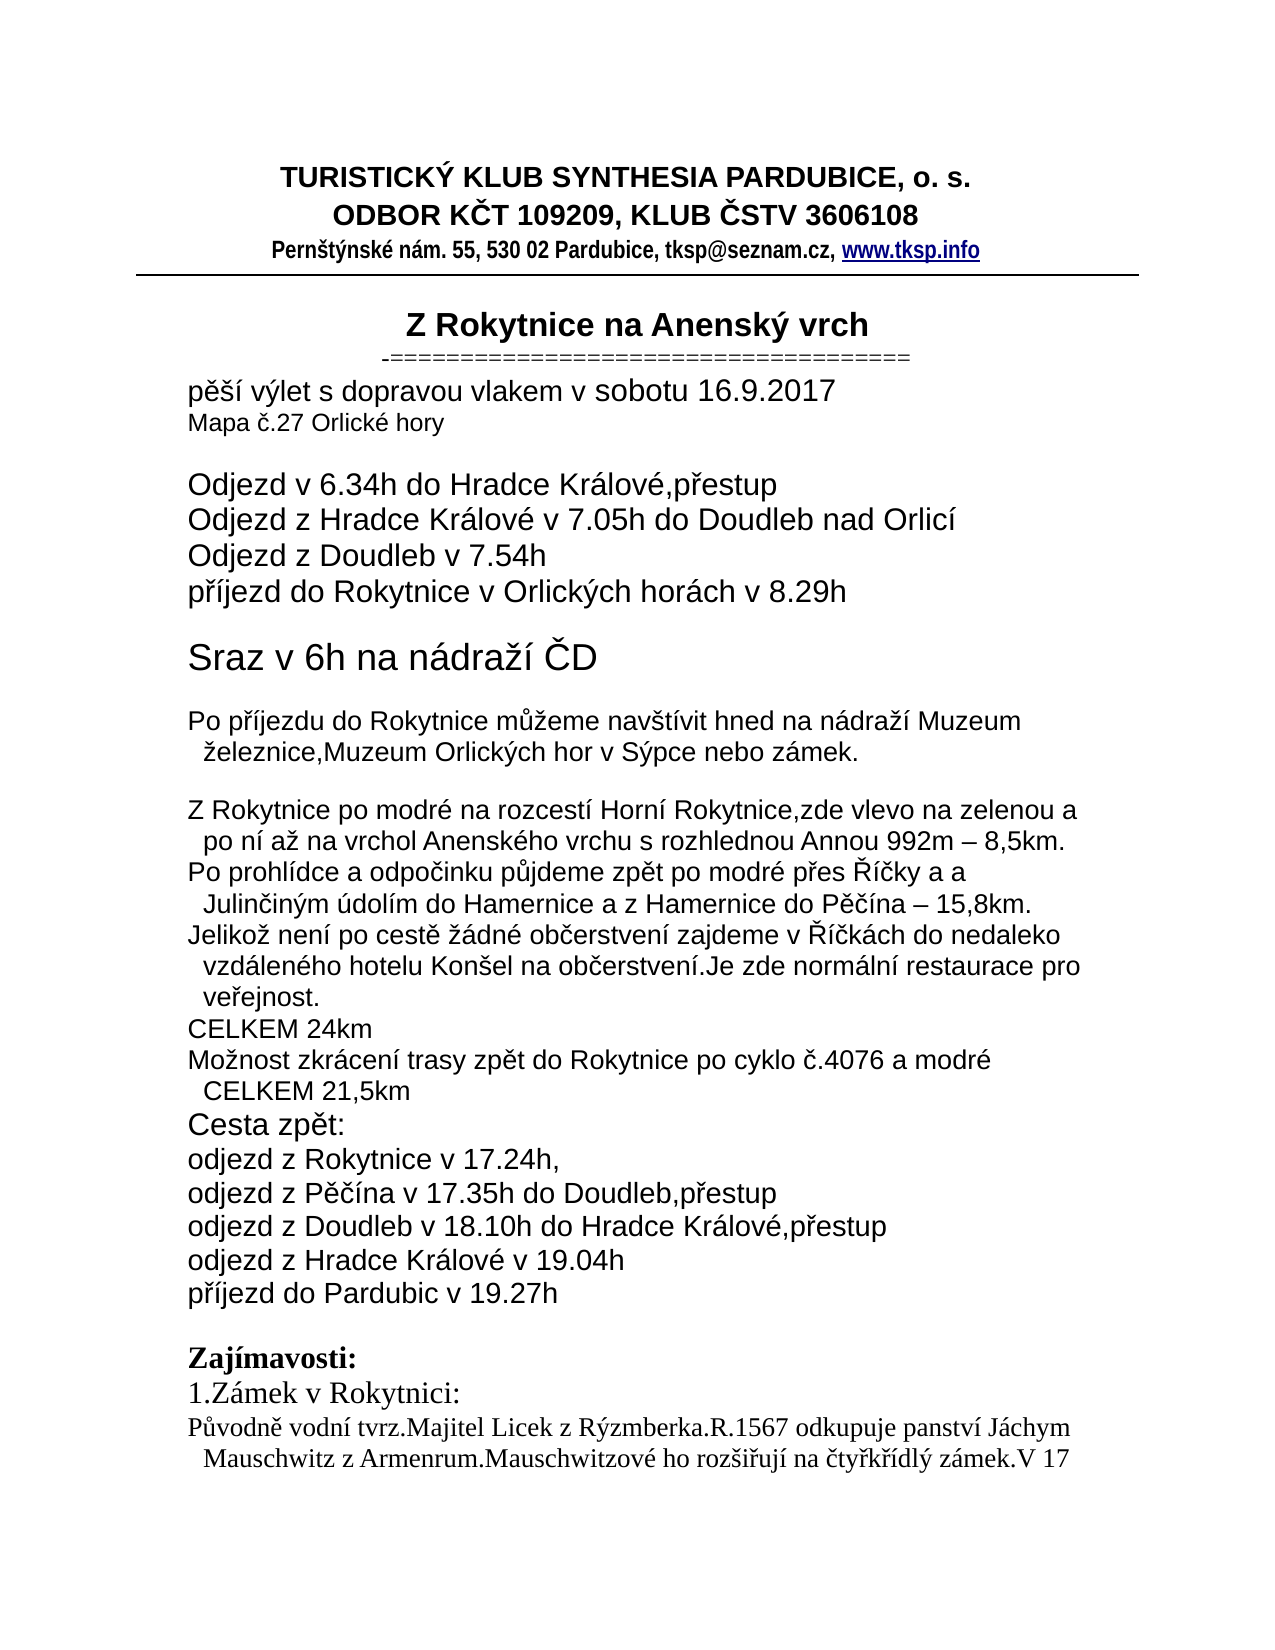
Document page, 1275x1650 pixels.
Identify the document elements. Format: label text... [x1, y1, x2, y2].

table_header [992, 150, 1139, 274]
text Po příjezdu do Rokytnice můžeme navštívit hned na nádraží Muzeum železnice,Muzeum Orlických hor v Sýpce nebo zámek. [187, 705, 1087, 768]
text 1.Zámek v Rokytnici: [187, 1375, 1087, 1411]
text Z Rokytnice po modré na rozcestí Horní Rokytnice,zde vlevo na zelenou a po ní až na vrchol Anenského vrchu s rozhlednou Annou 992m – 8,5km. [187, 794, 1087, 856]
text Odjezd z Hradce Králové v 7.05h do Doudleb nad Orlicí [187, 501, 1087, 537]
text Jelikož není po cestě žádné občerstvení zajdeme v Říčkách do nedaleko vzdáleného hotelu Konšel na občerstvení.Je zde normální restaurace pro veřejnost. [187, 919, 1087, 1013]
text Původně vodní tvrz.Majitel Licek z Rýzmberka.R.1567 odkupuje panství Jáchym Mauschwitz z Armenrum.Mauschwitzové ho rozšiřují na čtyřkřídlý zámek.V 17 [187, 1411, 1087, 1473]
text odjezd z Doudleb v 18.10h do Hradce Králové,přestup [187, 1209, 1087, 1243]
text Z Rokytnice na Anenský vrch [187, 305, 1087, 343]
text Odjezd z Doudleb v 7.54h [187, 537, 1087, 573]
table_header TURISTICKÝ KLUB SYNTHESIA PARDUBICE, o. s. ODBOR KČT 109209, KLUB ČSTV 3606108 Pernštýnské nám. 55, 530 02 Pardubice, tksp@seznam.cz, www.tksp.info [260, 150, 992, 274]
text Sraz v 6h na nádraží ČD [187, 636, 1087, 679]
text odjezd z Hradce Králové v 19.04h [187, 1243, 1087, 1277]
text Mapa č.27 Orlické hory [187, 408, 1087, 437]
text odjezd z Pěčína v 17.35h do Doudleb,přestup [187, 1176, 1087, 1209]
text Zajímavosti: [187, 1339, 1087, 1375]
text Možnost zkrácení trasy zpět do Rokytnice po cyklo č.4076 a modré CELKEM 21,5km [187, 1044, 1087, 1106]
text -===================================== pěší výlet s dopravou vlakem v sobotu 16.9.2017 [187, 343, 1087, 408]
text CELKEM 24km [187, 1013, 1087, 1044]
text Odjezd v 6.34h do Hradce Králové,přestup [187, 466, 1087, 501]
text příjezd do Rokytnice v Orlických horách v 8.29h [187, 573, 1087, 609]
text odjezd z Rokytnice v 17.24h, [187, 1142, 1087, 1176]
text Po prohlídce a odpočinku půjdeme zpět po modré přes Říčky a a Julinčiným údolím do Hamernice a z Hamernice do Pěčína – 15,8km. [187, 856, 1087, 919]
table_header [136, 150, 260, 274]
text Cesta zpět: [187, 1106, 1087, 1142]
text příjezd do Pardubic v 19.27h [187, 1277, 1087, 1310]
